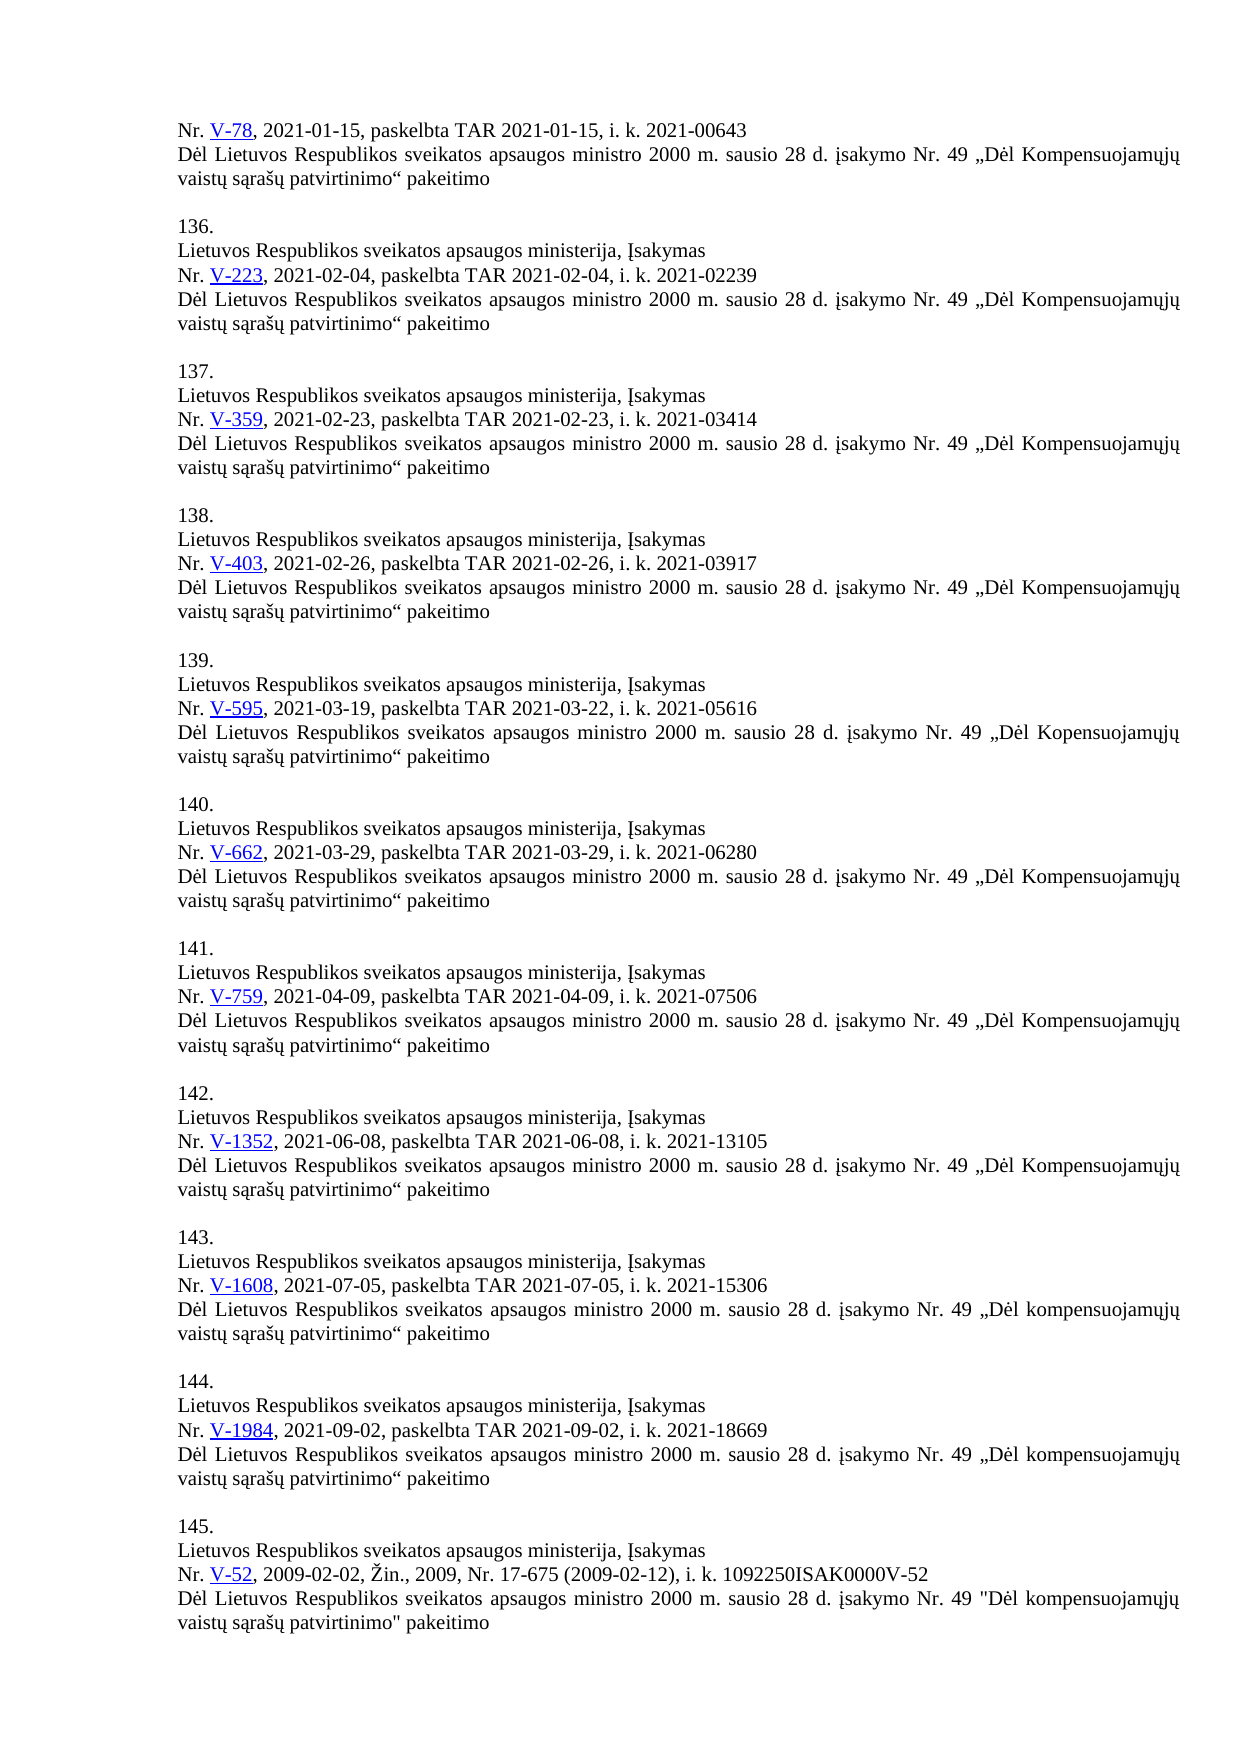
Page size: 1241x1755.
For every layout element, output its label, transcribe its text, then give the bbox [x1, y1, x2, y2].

text Lietuvos Respublikos sveikatos apsaugos ministerija, Įsakymas [177, 1538, 1181, 1562]
text 137. [177, 359, 1181, 383]
text 138. [177, 503, 1181, 527]
text Dėl Lietuvos Respublikos sveikatos apsaugos ministro 2000 m. sausio 28 d. įsakymo Nr. 49 "Dėl kompensuojamųjų vaistų sąrašų patvirtinimo" pakeitimo [177, 1586, 1181, 1634]
text Nr. V-78, 2021-01-15, paskelbta TAR 2021-01-15, i. k. 2021-00643 [177, 118, 1181, 142]
text 141. [177, 936, 1181, 960]
text Nr. V-223, 2021-02-04, paskelbta TAR 2021-02-04, i. k. 2021-02239 [177, 262, 1181, 287]
text Nr. V-1984, 2021-09-02, paskelbta TAR 2021-09-02, i. k. 2021-18669 [177, 1417, 1181, 1442]
text 140. [177, 792, 1181, 816]
text Nr. V-403, 2021-02-26, paskelbta TAR 2021-02-26, i. k. 2021-03917 [177, 551, 1181, 575]
text 145. [177, 1514, 1181, 1538]
text Lietuvos Respublikos sveikatos apsaugos ministerija, Įsakymas [177, 383, 1181, 407]
text Dėl Lietuvos Respublikos sveikatos apsaugos ministro 2000 m. sausio 28 d. įsakymo Nr. 49 „Dėl kompensuojamųjų vaistų sąrašų patvirtinimo“ pakeitimo [177, 1297, 1181, 1345]
text Lietuvos Respublikos sveikatos apsaugos ministerija, Įsakymas [177, 238, 1181, 262]
text Lietuvos Respublikos sveikatos apsaugos ministerija, Įsakymas [177, 1249, 1181, 1273]
text 143. [177, 1225, 1181, 1249]
text 136. [177, 214, 1181, 238]
text Dėl Lietuvos Respublikos sveikatos apsaugos ministro 2000 m. sausio 28 d. įsakymo Nr. 49 „Dėl Kompensuojamųjų vaistų sąrašų patvirtinimo“ pakeitimo [177, 575, 1181, 623]
text Nr. V-1352, 2021-06-08, paskelbta TAR 2021-06-08, i. k. 2021-13105 [177, 1129, 1181, 1153]
text Lietuvos Respublikos sveikatos apsaugos ministerija, Įsakymas [177, 960, 1181, 984]
text Dėl Lietuvos Respublikos sveikatos apsaugos ministro 2000 m. sausio 28 d. įsakymo Nr. 49 „Dėl Kompensuojamųjų vaistų sąrašų patvirtinimo“ pakeitimo [177, 142, 1181, 190]
text Nr. V-359, 2021-02-23, paskelbta TAR 2021-02-23, i. k. 2021-03414 [177, 407, 1181, 431]
text Dėl Lietuvos Respublikos sveikatos apsaugos ministro 2000 m. sausio 28 d. įsakymo Nr. 49 „Dėl kompensuojamųjų vaistų sąrašų patvirtinimo“ pakeitimo [177, 1442, 1181, 1490]
text 139. [177, 647, 1181, 672]
text Dėl Lietuvos Respublikos sveikatos apsaugos ministro 2000 m. sausio 28 d. įsakymo Nr. 49 „Dėl Kopensuojamųjų vaistų sąrašų patvirtinimo“ pakeitimo [177, 720, 1181, 768]
text Lietuvos Respublikos sveikatos apsaugos ministerija, Įsakymas [177, 1105, 1181, 1129]
text 144. [177, 1369, 1181, 1393]
text 142. [177, 1081, 1181, 1105]
text Nr. V-595, 2021-03-19, paskelbta TAR 2021-03-22, i. k. 2021-05616 [177, 696, 1181, 720]
text Dėl Lietuvos Respublikos sveikatos apsaugos ministro 2000 m. sausio 28 d. įsakymo Nr. 49 „Dėl Kompensuojamųjų vaistų sąrašų patvirtinimo“ pakeitimo [177, 287, 1181, 335]
text Nr. V-1608, 2021-07-05, paskelbta TAR 2021-07-05, i. k. 2021-15306 [177, 1273, 1181, 1297]
text Dėl Lietuvos Respublikos sveikatos apsaugos ministro 2000 m. sausio 28 d. įsakymo Nr. 49 „Dėl Kompensuojamųjų vaistų sąrašų patvirtinimo“ pakeitimo [177, 431, 1181, 479]
text Nr. V-52, 2009-02-02, Žin., 2009, Nr. 17-675 (2009-02-12), i. k. 1092250ISAK0000V-52 [177, 1562, 1181, 1586]
text Dėl Lietuvos Respublikos sveikatos apsaugos ministro 2000 m. sausio 28 d. įsakymo Nr. 49 „Dėl Kompensuojamųjų vaistų sąrašų patvirtinimo“ pakeitimo [177, 864, 1181, 912]
text Lietuvos Respublikos sveikatos apsaugos ministerija, Įsakymas [177, 527, 1181, 551]
text Dėl Lietuvos Respublikos sveikatos apsaugos ministro 2000 m. sausio 28 d. įsakymo Nr. 49 „Dėl Kompensuojamųjų vaistų sąrašų patvirtinimo“ pakeitimo [177, 1153, 1181, 1201]
text Lietuvos Respublikos sveikatos apsaugos ministerija, Įsakymas [177, 1393, 1181, 1417]
text Dėl Lietuvos Respublikos sveikatos apsaugos ministro 2000 m. sausio 28 d. įsakymo Nr. 49 „Dėl Kompensuojamųjų vaistų sąrašų patvirtinimo“ pakeitimo [177, 1008, 1181, 1057]
text Lietuvos Respublikos sveikatos apsaugos ministerija, Įsakymas [177, 672, 1181, 696]
text Lietuvos Respublikos sveikatos apsaugos ministerija, Įsakymas [177, 816, 1181, 840]
text Nr. V-759, 2021-04-09, paskelbta TAR 2021-04-09, i. k. 2021-07506 [177, 984, 1181, 1008]
text Nr. V-662, 2021-03-29, paskelbta TAR 2021-03-29, i. k. 2021-06280 [177, 840, 1181, 864]
